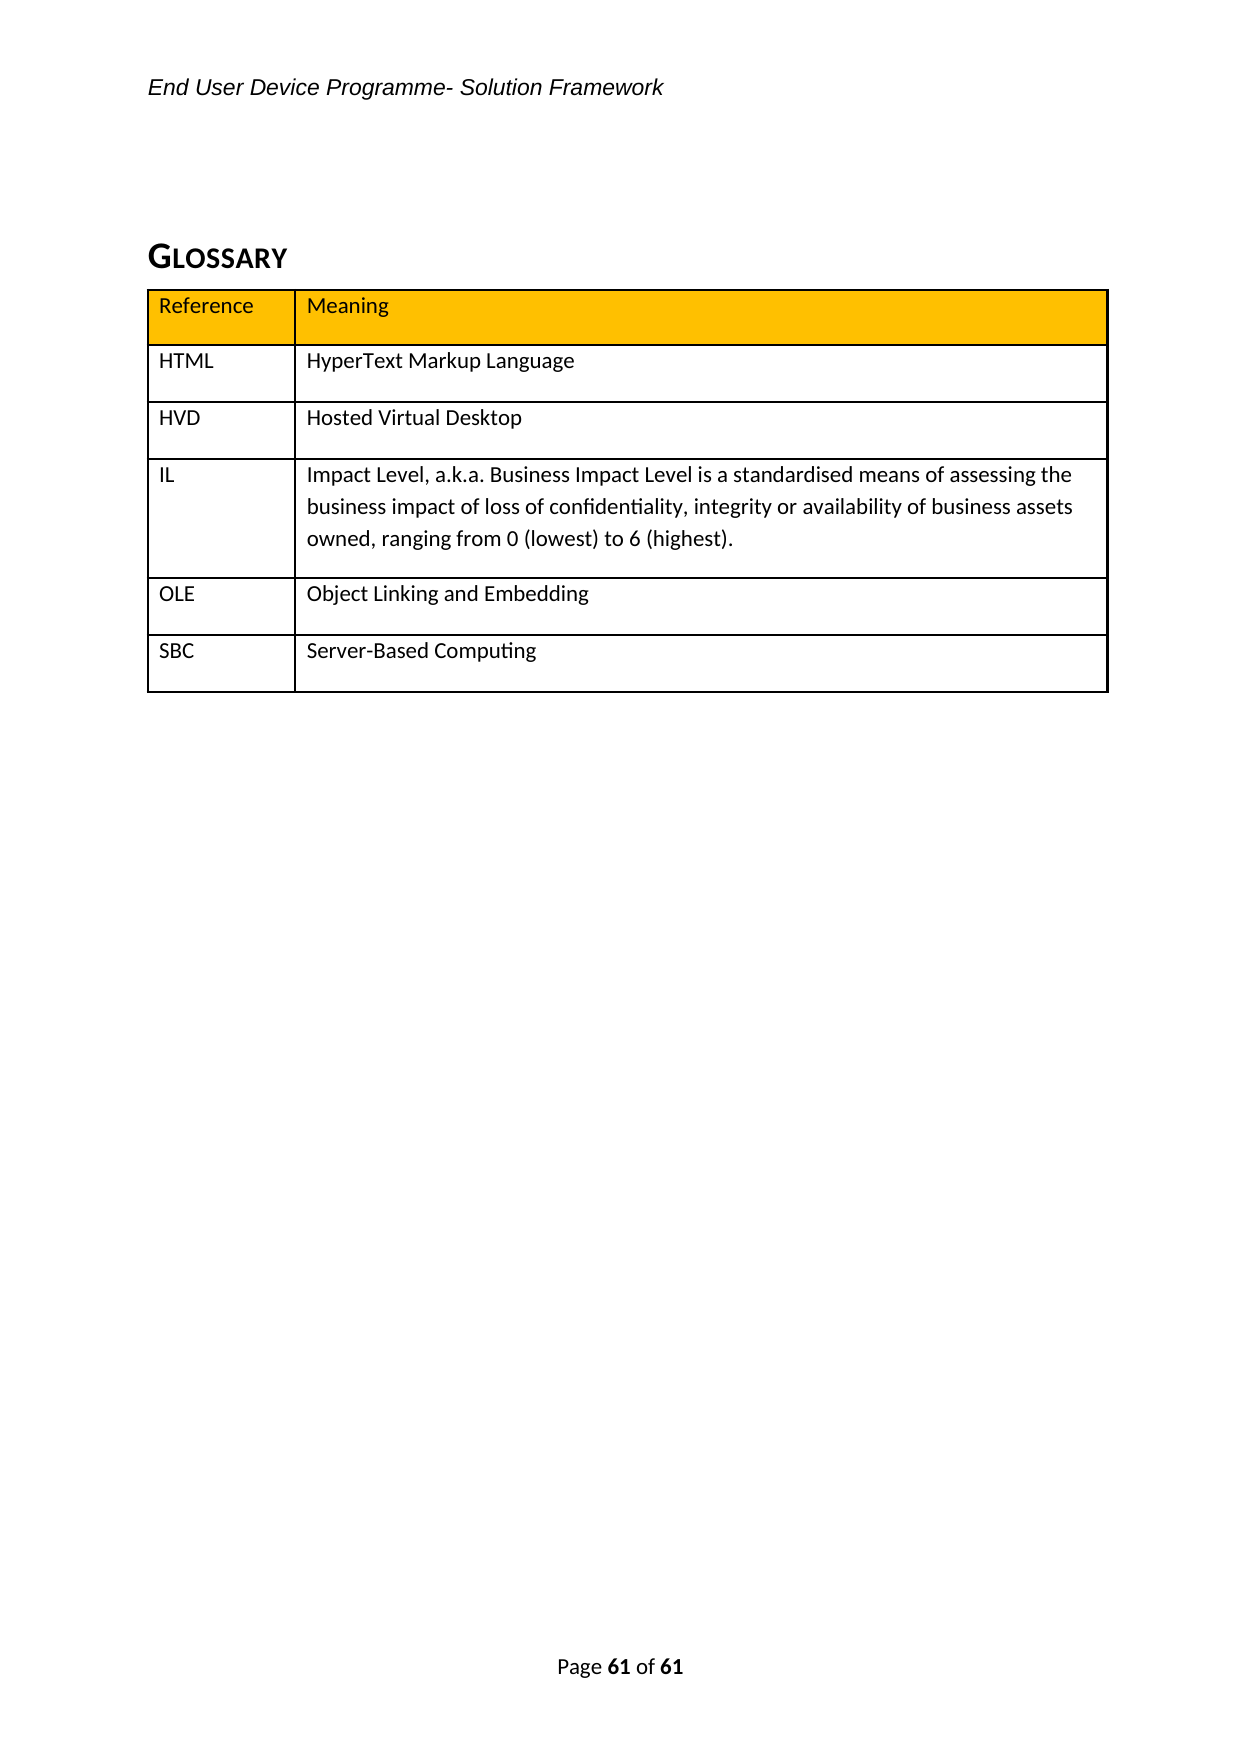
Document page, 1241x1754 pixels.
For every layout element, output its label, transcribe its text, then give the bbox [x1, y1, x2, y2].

subtitle Glossary [148, 232, 1092, 278]
table_cell HTML [149, 346, 294, 401]
table_cell Hosted Virtual Desktop [296, 403, 1106, 458]
table_cell [295, 748, 1107, 800]
table_header Reference [149, 291, 294, 344]
table_cell Impact Level, a.k.a. Business Impact Level is a standardised means of assessing the business impact of loss of confidentiality, integrity or availability of business assets owned, ranging from 0 (lowest) to 6 (highest). [296, 460, 1106, 577]
table_cell IL [149, 460, 294, 577]
table_cell [148, 693, 295, 748]
table_cell [148, 748, 295, 800]
table_cell HyperText Markup Language [296, 346, 1106, 401]
table_cell Server-Based Computing [296, 636, 1106, 691]
table_cell HVD [149, 403, 294, 458]
table_cell SBC [149, 636, 294, 691]
table_cell OLE [149, 579, 294, 634]
table_cell [295, 693, 1107, 748]
table_cell Object Linking and Embedding [296, 579, 1106, 634]
table_header Meaning [296, 291, 1106, 344]
